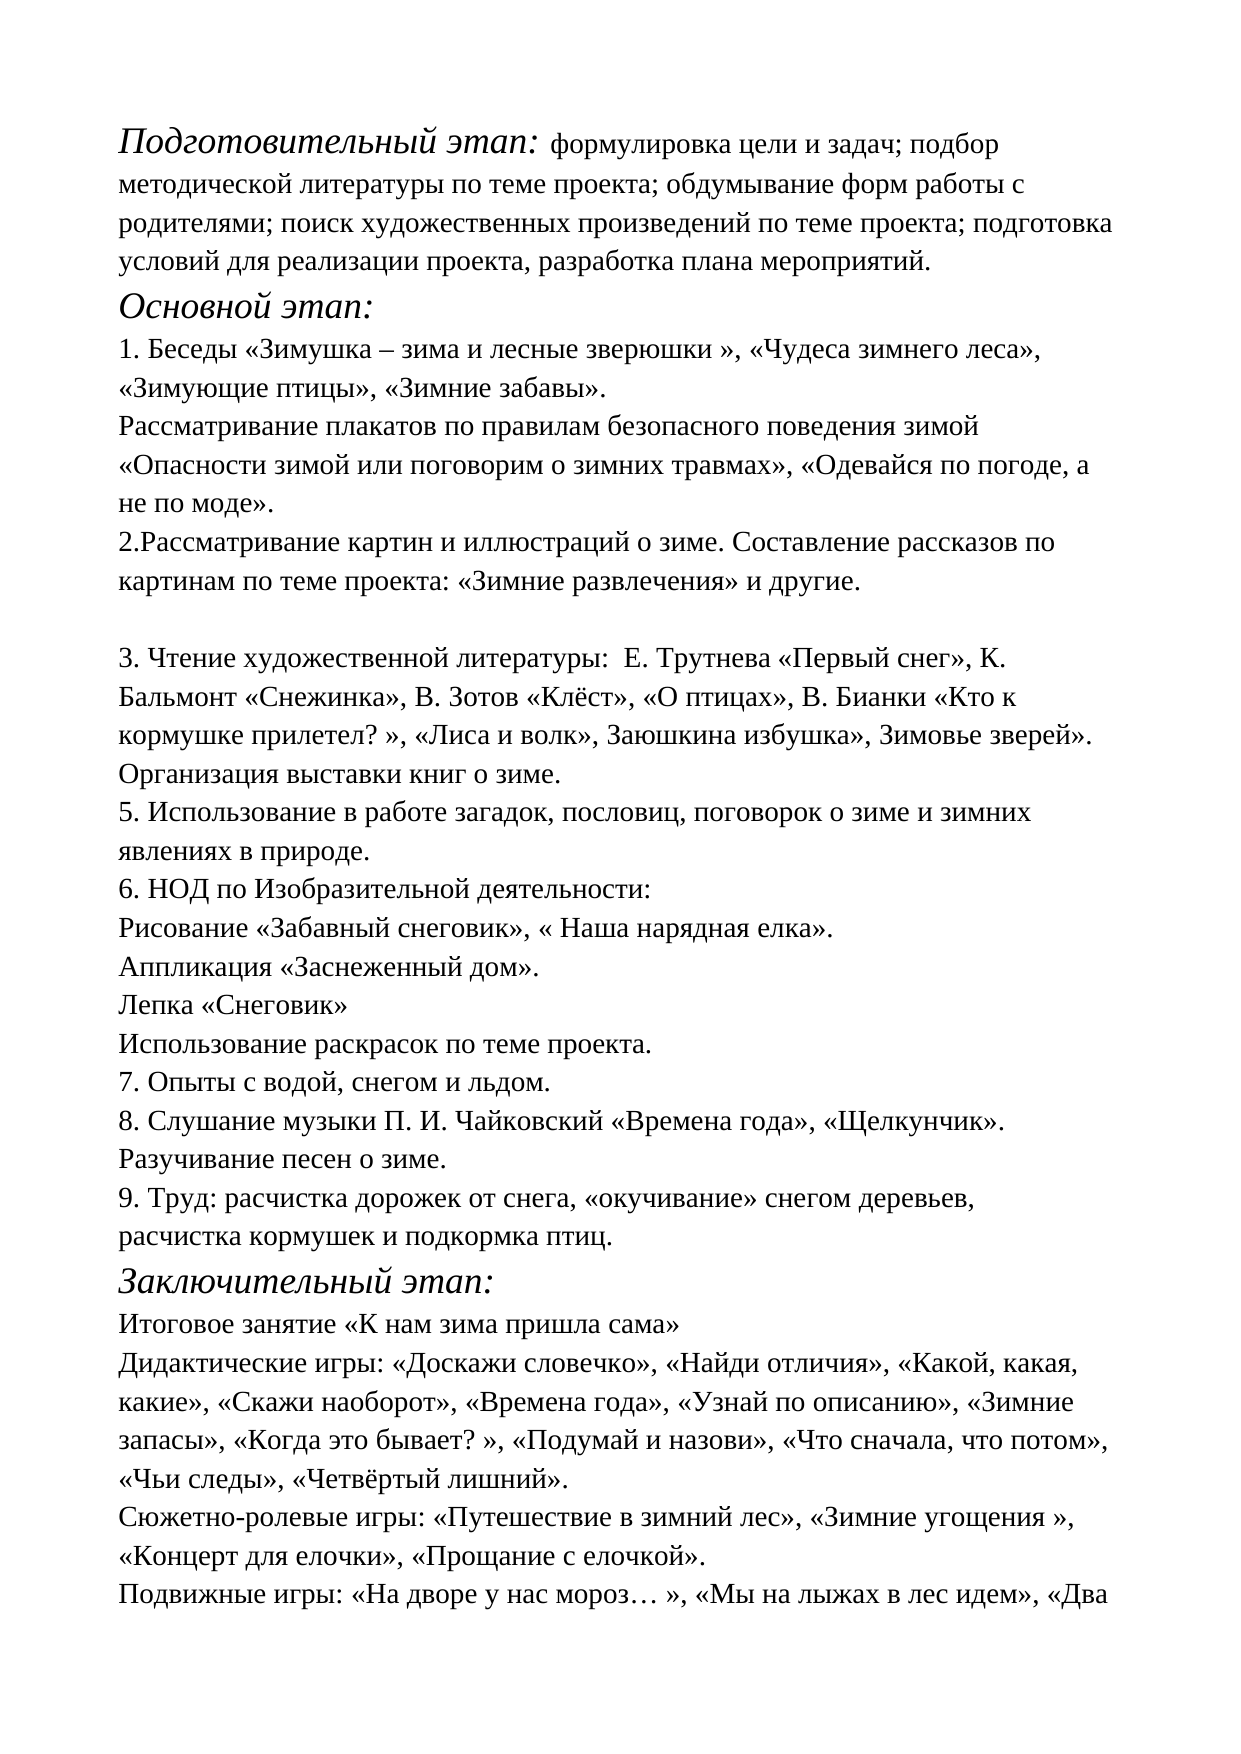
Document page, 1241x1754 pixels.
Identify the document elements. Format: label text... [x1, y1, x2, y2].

text Подготовительный этап: формулировка цели и задач; подбор методической литературы по теме проекта; обдумывание форм работы с родителями; поиск художественных произведений по теме проекта; подготовка условий для реализации проекта, разработка плана мероприятий. Основной этап: 1. Беседы «Зимушка – зима и лесные зверюшки », «Чудеса зимнего леса», «Зимующие птицы», «Зимние забавы». Рассматривание плакатов по правилам безопасного поведения зимой «Опасности зимой или поговорим о зимних травмах», «Одевайся по погоде, а не по моде». 2.Рассматривание картин и иллюстраций о зиме. Составление рассказов по картинам по теме проекта: «Зимние развлечения» и другие. 3. Чтение художественной литературы: Е. Трутнева «Первый снег», К. Бальмонт «Снежинка», В. Зотов «Клёст», «О птицах», В. Бианки «Кто к кормушке прилетел? », «Лиса и волк», Заюшкина избушка», Зимовье зверей». Организация выставки книг о зиме. 5. Использование в работе загадок, пословиц, поговорок о зиме и зимних явлениях в природе. 6. НОД по Изобразительной деятельности: Рисование «Забавный снеговик», « Наша нарядная елка». Аппликация «Заснеженный дом». Лепка «Снеговик» Использование раскрасок по теме проекта. 7. Опыты с водой, снегом и льдом. 8. Слушание музыки П. И. Чайковский «Времена года», «Щелкунчик». Разучивание песен о зиме. 9. Труд: расчистка дорожек от снега, «окучивание» снегом деревьев, расчистка кормушек и подкормка птиц. Заключительный этап: Итоговое занятие «К нам зима пришла сама» Дидактические игры: «Доскажи словечко», «Найди отличия», «Какой, какая, какие», «Скажи наоборот», «Времена года», «Узнай по описанию», «Зимние запасы», «Когда это бывает? », «Подумай и назови», «Что сначала, что потом», «Чьи следы», «Четвёртый лишний». Сюжетно-ролевые игры: «Путешествие в зимний лес», «Зимние угощения », «Концерт для елочки», «Прощание с елочкой». Подвижные игры: «На дворе у нас мороз… », «Мы на лыжах в лес идем», «Два [118, 118, 1122, 1610]
